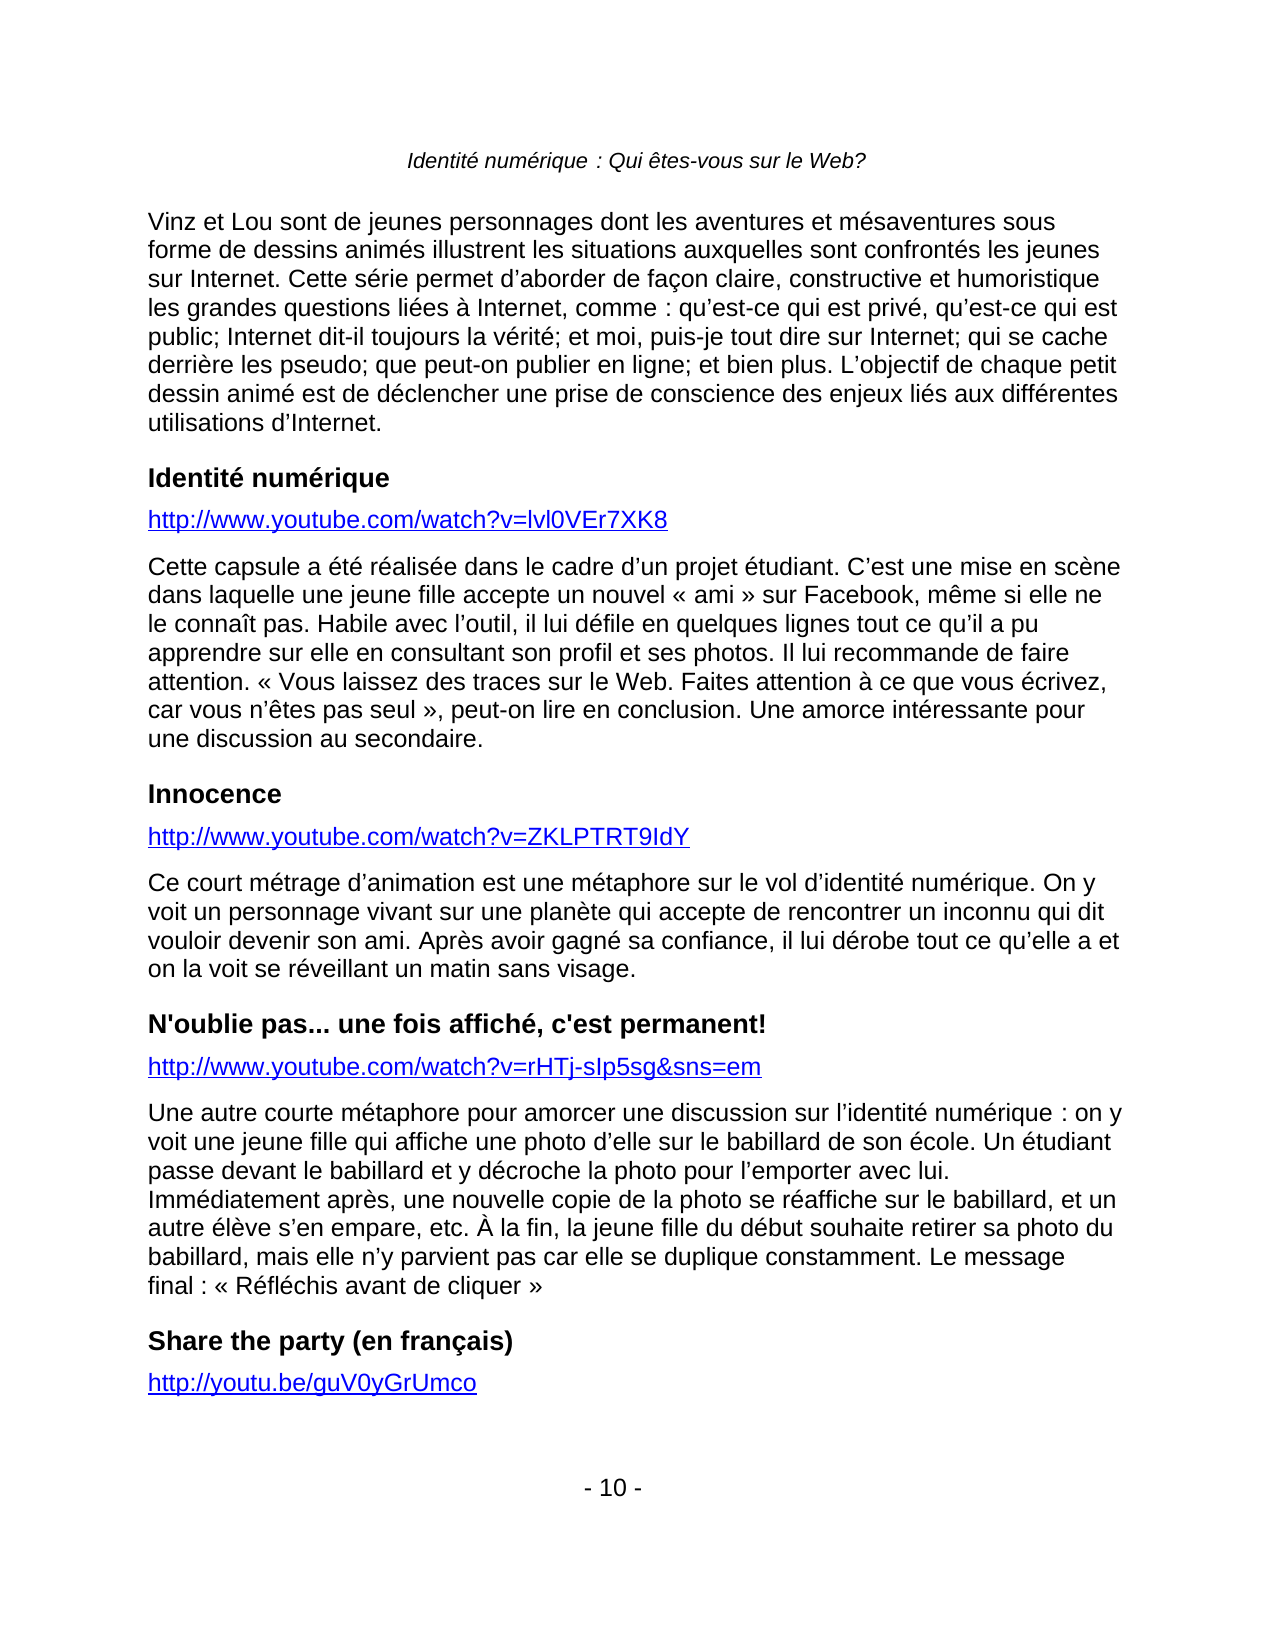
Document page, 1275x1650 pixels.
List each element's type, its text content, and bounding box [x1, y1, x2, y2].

subtitle N'oublie pas... une fois affiché, c'est permanent! [148, 1008, 1127, 1039]
subtitle Identité numérique [148, 462, 1127, 493]
text http://www.youtube.com/watch?v=lvl0VEr7XK8 [148, 505, 1127, 534]
text http://www.youtube.com/watch?v=rHTj-sIp5sg&sns=em [148, 1052, 1127, 1081]
text http://youtu.be/guV0yGrUmco [148, 1368, 1127, 1397]
text Cette capsule a été réalisée dans le cadre d’un projet étudiant. C’est une mise en scène dans laquelle une jeune fille accepte un nouvel « ami » sur Facebook, même si elle ne le connaît pas. Habile avec l’outil, il lui défile en quelques lignes tout ce qu’il a pu apprendre sur elle en consultant son profil et ses photos. Il lui recommande de faire attention. « Vous laissez des traces sur le Web. Faites attention à ce que vous écrivez, car vous n’êtes pas seul », peut-on lire en conclusion. Une amorce intéressante pour une discussion au secondaire. [148, 552, 1127, 753]
text Une autre courte métaphore pour amorcer une discussion sur l’identité numérique : on y voit une jeune fille qui affiche une photo d’elle sur le babillard de son école. Un étudiant passe devant le babillard et y décroche la photo pour l’emporter avec lui. Immédiatement après, une nouvelle copie de la photo se réaffiche sur le babillard, et un autre élève s’en empare, etc. À la fin, la jeune fille du début souhaite retirer sa photo du babillard, mais elle n’y parvient pas car elle se duplique constamment. Le message final : « Réfléchis avant de cliquer » [148, 1098, 1127, 1300]
text Ce court métrage d’animation est une métaphore sur le vol d’identité numérique. On y voit un personnage vivant sur une planète qui accepte de rencontrer un inconnu qui dit vouloir devenir son ami. Après avoir gagné sa confiance, il lui dérobe tout ce qu’elle a et on la voit se réveillant un matin sans visage. [148, 868, 1127, 983]
text Vinz et Lou sont de jeunes personnages dont les aventures et mésaventures sous forme de dessins animés illustrent les situations auxquelles sont confrontés les jeunes sur Internet. Cette série permet d’aborder de façon claire, constructive et humoristique les grandes questions liées à Internet, comme : qu’est-ce qui est privé, qu’est-ce qui est public; Internet dit-il toujours la vérité; et moi, puis-je tout dire sur Internet; qui se cache derrière les pseudo; que peut-on publier en ligne; et bien plus. L’objectif de chaque petit dessin animé est de déclencher une prise de conscience des enjeux liés aux différentes utilisations d’Internet. [148, 207, 1127, 437]
subtitle Share the party (en français) [148, 1325, 1127, 1356]
text http://www.youtube.com/watch?v=ZKLPTRT9IdY [148, 822, 1127, 851]
subtitle Innocence [148, 778, 1127, 809]
